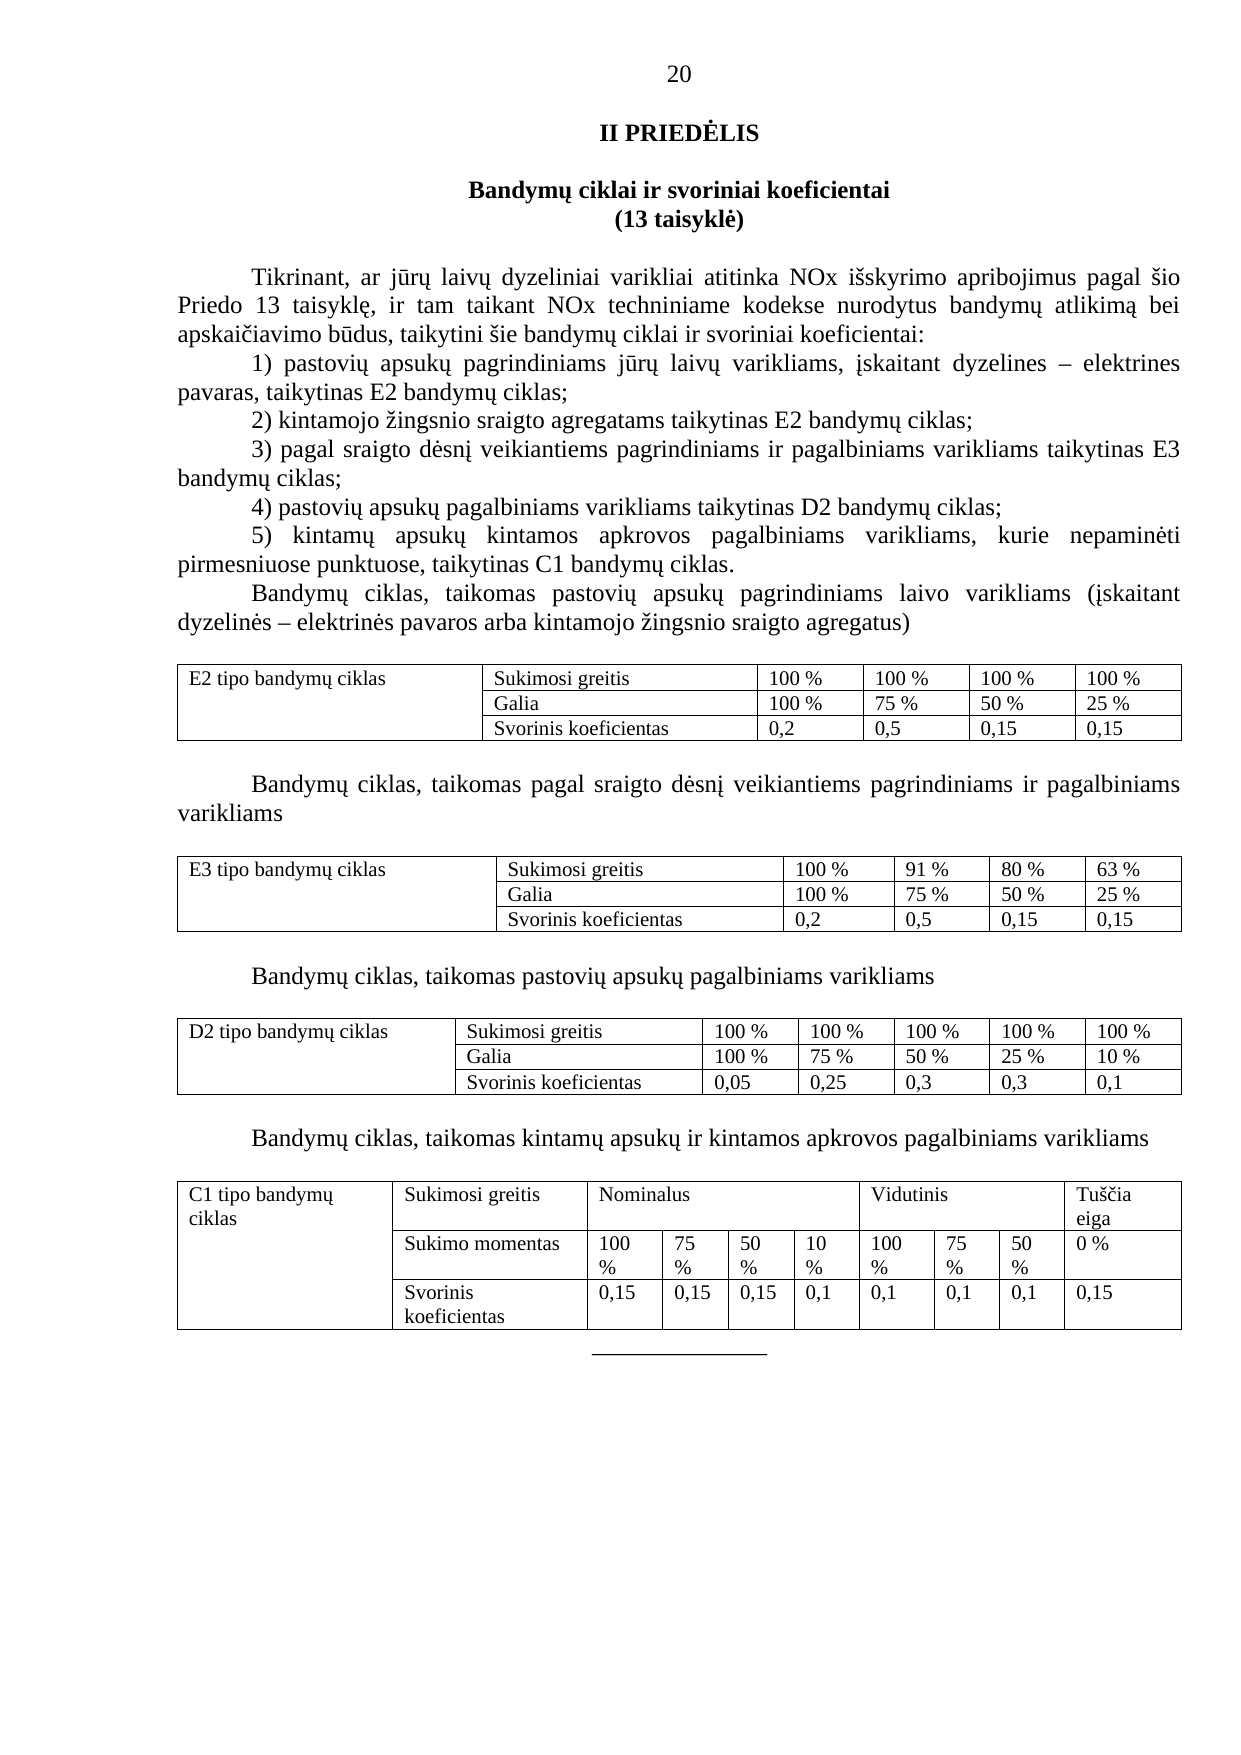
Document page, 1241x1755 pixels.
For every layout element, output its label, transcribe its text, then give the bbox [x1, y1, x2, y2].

table_header 100 % [970, 665, 1075, 689]
table_header E2 tipo bandymų ciklas [178, 665, 482, 740]
table_header 100 % [703, 1019, 798, 1043]
table_cell 0,2 [758, 716, 863, 740]
table_cell 50 % [970, 691, 1075, 714]
table_header E3 tipo bandymų ciklas [178, 857, 496, 931]
table_header Sukimosi greitis [483, 665, 757, 689]
table_header 100 % [864, 665, 969, 689]
table_header 100 % [784, 857, 894, 881]
table_cell Galia [456, 1045, 702, 1068]
text Bandymų ciklas, taikomas kintamų apsukų ir kintamos apkrovos pagalbiniams varikliams [177, 1123, 1181, 1152]
table_cell 0,15 [1086, 907, 1181, 931]
table_header Sukimosi greitis [497, 857, 783, 881]
table_header 63 % [1086, 857, 1181, 881]
text (13 taisyklė) [177, 204, 1181, 233]
table_header Vidutinis [860, 1182, 1064, 1230]
table_cell Svorinis koeficientas [456, 1070, 702, 1094]
table_header 100 % [990, 1019, 1085, 1043]
table_cell Svorinis koeficientas [483, 716, 757, 740]
table_cell 0,15 [1065, 1280, 1181, 1328]
text 2) kintamojo žingsnio sraigto agregatams taikytinas E2 bandymų ciklas; [177, 406, 1181, 434]
text 4) pastovių apsukų pagalbiniams varikliams taikytinas D2 bandymų ciklas; [177, 492, 1181, 521]
table_cell 10 % [1086, 1045, 1181, 1068]
table_cell 0,3 [895, 1070, 989, 1094]
table_header 100 % [895, 1019, 989, 1043]
table_cell 100 % [784, 882, 894, 906]
text II PRIEDĖLIS [177, 118, 1181, 147]
table_cell 0,5 [895, 907, 989, 931]
table_header Nominalus [588, 1182, 859, 1230]
table_cell Svorinis koeficientas [497, 907, 783, 931]
table_cell 75 % [864, 691, 969, 714]
table_cell 0,15 [588, 1280, 662, 1328]
table_cell 0,15 [970, 716, 1075, 740]
table_header Sukimosi greitis [456, 1019, 702, 1043]
table_cell 0,15 [729, 1280, 794, 1328]
table_cell 0,1 [1086, 1070, 1181, 1094]
table_cell 0,2 [784, 907, 894, 931]
table_cell 10 % [795, 1231, 859, 1279]
table_cell 100 % [758, 691, 863, 714]
table_header 100 % [799, 1019, 894, 1043]
table_cell 75 % [663, 1231, 728, 1279]
table_cell Galia [497, 882, 783, 906]
text 1) pastovių apsukų pagrindiniams jūrų laivų varikliams, įskaitant dyzelines – elektrines pavaras, taikytinas E2 bandymų ciklas; [177, 348, 1181, 406]
table_cell Galia [483, 691, 757, 714]
table_cell 75 % [799, 1045, 894, 1068]
table_cell 50 % [729, 1231, 794, 1279]
table_cell 0,1 [935, 1280, 999, 1328]
table_cell 0,3 [990, 1070, 1085, 1094]
table_cell 25 % [990, 1045, 1085, 1068]
table_header C1 tipo bandymų ciklas [178, 1182, 392, 1328]
table_cell 75 % [895, 882, 989, 906]
table_cell 0,5 [864, 716, 969, 740]
table_cell 50 % [895, 1045, 989, 1068]
table_cell 100 % [860, 1231, 934, 1279]
table_header 100 % [758, 665, 863, 689]
table_header Sukimosi greitis [393, 1182, 587, 1230]
table_cell 0,15 [663, 1280, 728, 1328]
table_header Tuščia eiga [1065, 1182, 1181, 1230]
table_cell 50 % [1000, 1231, 1064, 1279]
table_cell 0 % [1065, 1231, 1181, 1279]
table_cell 0,05 [703, 1070, 798, 1094]
table_header D2 tipo bandymų ciklas [178, 1019, 455, 1094]
table_cell 0,15 [990, 907, 1085, 931]
table_cell Sukimo momentas [393, 1231, 587, 1279]
table_cell Svorinis koeficientas [393, 1280, 587, 1328]
table_header 91 % [895, 857, 989, 881]
text Bandymų ciklas, taikomas pagal sraigto dėsnį veikiantiems pagrindiniams ir pagalbiniams varikliams [177, 769, 1181, 827]
table_cell 50 % [990, 882, 1085, 906]
table_cell 0,1 [860, 1280, 934, 1328]
text Bandymų ciklas, taikomas pastovių apsukų pagalbiniams varikliams [177, 961, 1181, 989]
table_cell 25 % [1086, 882, 1181, 906]
table_header 100 % [1086, 1019, 1181, 1043]
table_cell 75 % [935, 1231, 999, 1279]
table_cell 0,1 [1000, 1280, 1064, 1328]
text 5) kintamų apsukų kintamos apkrovos pagalbiniams varikliams, kurie nepaminėti pirmesniuose punktuose, taikytinas C1 bandymų ciklas. [177, 521, 1181, 578]
text ______________ [177, 1330, 1181, 1358]
table_cell 25 % [1076, 691, 1181, 714]
table_cell 0,15 [1076, 716, 1181, 740]
text Tikrinant, ar jūrų laivų dyzeliniai varikliai atitinka NOx išskyrimo apribojimus pagal šio Priedo 13 taisyklę, ir tam taikant NOx techniniame kodekse nurodytus bandymų atlikimą bei apskaičiavimo būdus, taikytini šie bandymų ciklai ir svoriniai koeficientai: [177, 262, 1181, 348]
table_cell 100 % [588, 1231, 662, 1279]
table_cell 0,1 [795, 1280, 859, 1328]
table_header 80 % [990, 857, 1085, 881]
text Bandymų ciklas, taikomas pastovių apsukų pagrindiniams laivo varikliams (įskaitant dyzelinės – elektrinės pavaros arba kintamojo žingsnio sraigto agregatus) [177, 578, 1181, 636]
text Bandymų ciklai ir svoriniai koeficientai [177, 176, 1181, 204]
text 3) pagal sraigto dėsnį veikiantiems pagrindiniams ir pagalbiniams varikliams taikytinas E3 bandymų ciklas; [177, 434, 1181, 492]
table_header 100 % [1076, 665, 1181, 689]
table_cell 0,25 [799, 1070, 894, 1094]
table_cell 100 % [703, 1045, 798, 1068]
